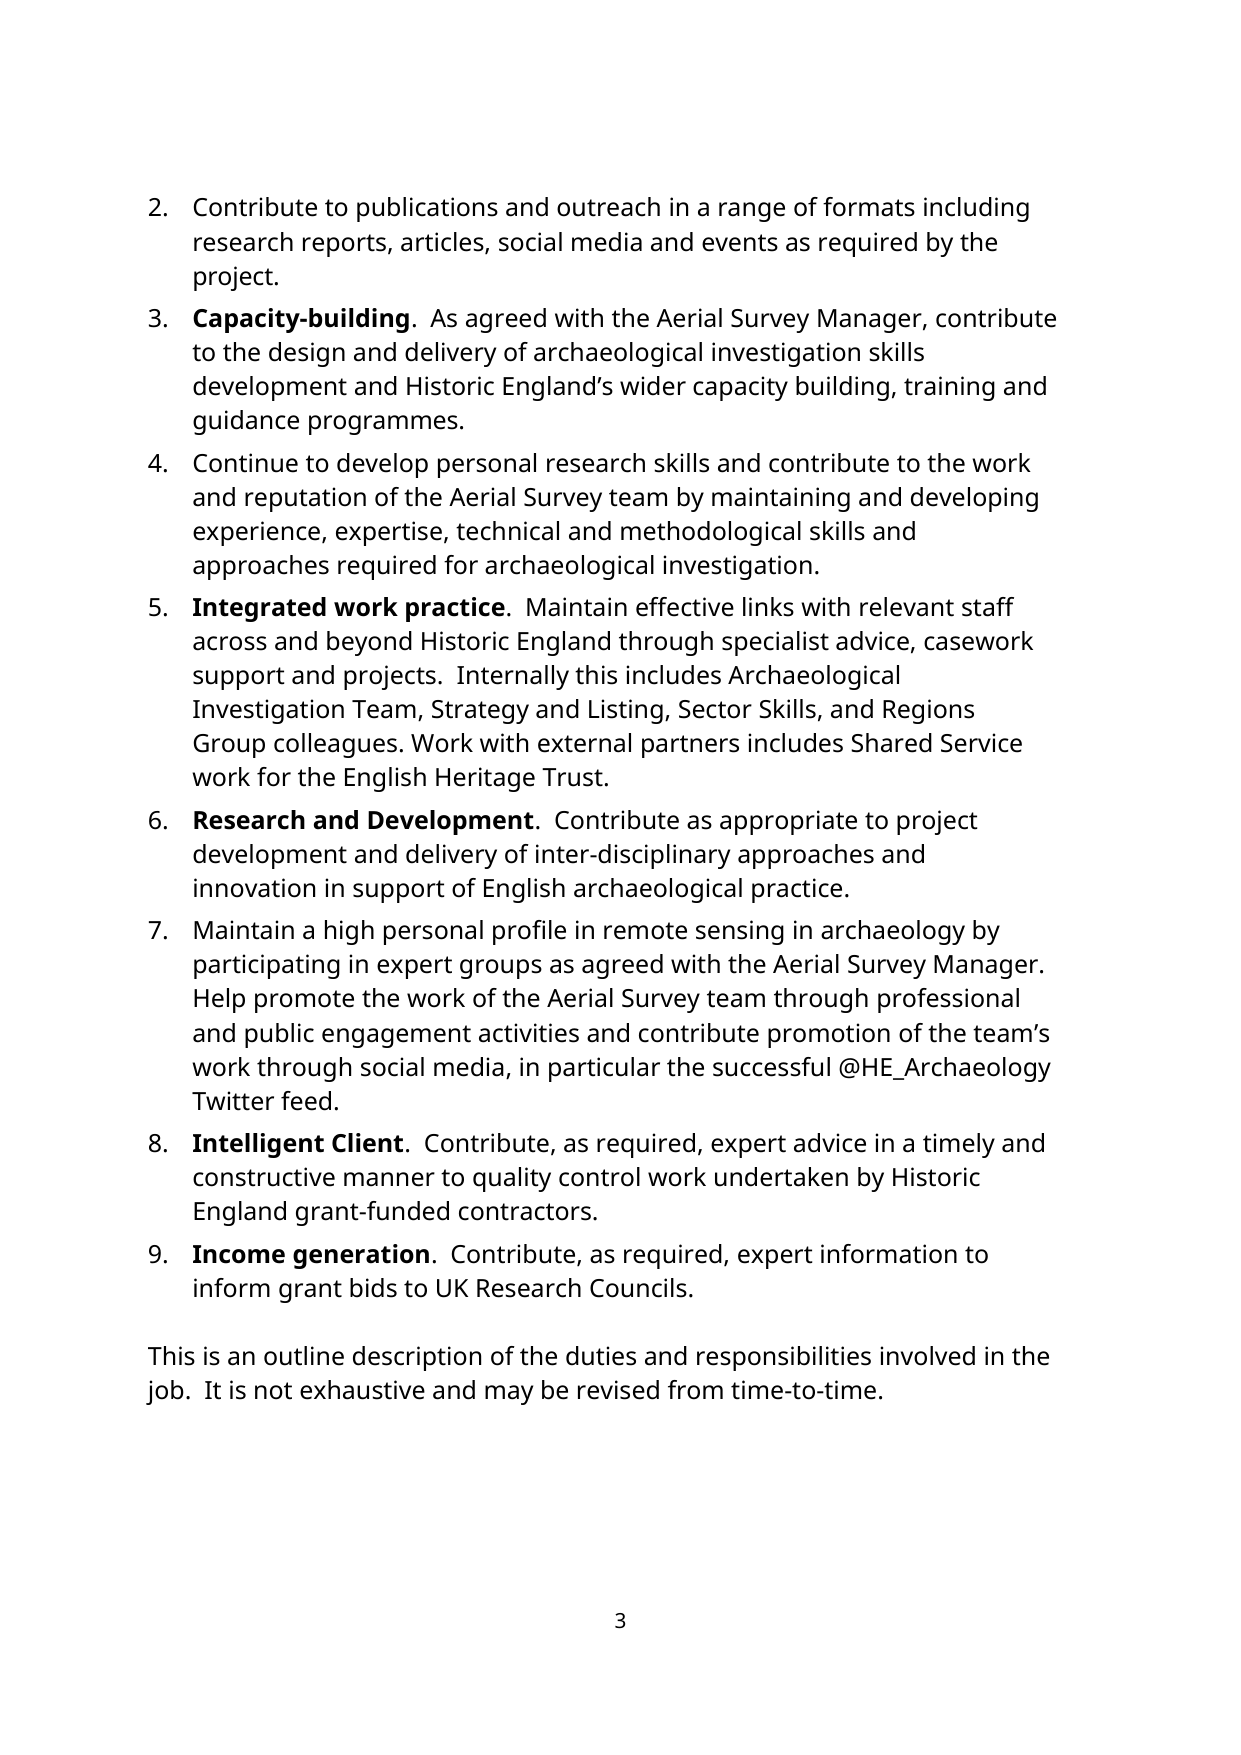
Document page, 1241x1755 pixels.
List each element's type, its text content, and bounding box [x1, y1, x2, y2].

list Research and Development. Contribute as appropriate to project development and delivery of inter-disciplinary approaches and innovation in support of English archaeological practice. [148, 802, 1046, 905]
text This is an outline description of the duties and responsibilities involved in the job. It is not exhaustive and may be revised from time-to-time. [148, 1338, 1076, 1407]
list Intelligent Client. Contribute, as required, expert advice in a timely and constructive manner to quality control work undertaken by Historic England grant-funded contractors. [148, 1126, 1067, 1228]
list Income generation. Contribute, as required, expert information to inform grant bids to UK Research Councils. [148, 1236, 1032, 1304]
list Capacity-building. As agreed with the Aerial Survey Manager, contribute to the design and delivery of archaeological investigation skills development and Historic England’s wider capacity building, training and guidance programmes. [148, 301, 1064, 437]
list Continue to develop personal research skills and contribute to the work and reputation of the Aerial Survey team by maintaining and developing experience, expertise, technical and methodological skills and approaches required for archaeological investigation. [148, 445, 1060, 581]
list Contribute to publications and outreach in a range of formats including research reports, articles, social media and events as required by the project. [148, 190, 1093, 292]
list Maintain a high personal profile in remote sensing in archaeology by participating in expert groups as agreed with the Aerial Survey Manager. Help promote the work of the Aerial Survey team through professional and public engagement activities and contribute promotion of the team’s work through social media, in particular the successful @HE_Archaeology Twitter feed. [148, 913, 1059, 1117]
list Integrated work practice. Maintain effective links with relevant staff across and beyond Historic England through specialist advice, casework support and projects. Internally this includes Archaeological Investigation Team, Strategy and Listing, Sector Skills, and Regions Group colleagues. Work with external partners includes Shared Service work for the English Heritage Trust. [148, 590, 1052, 794]
